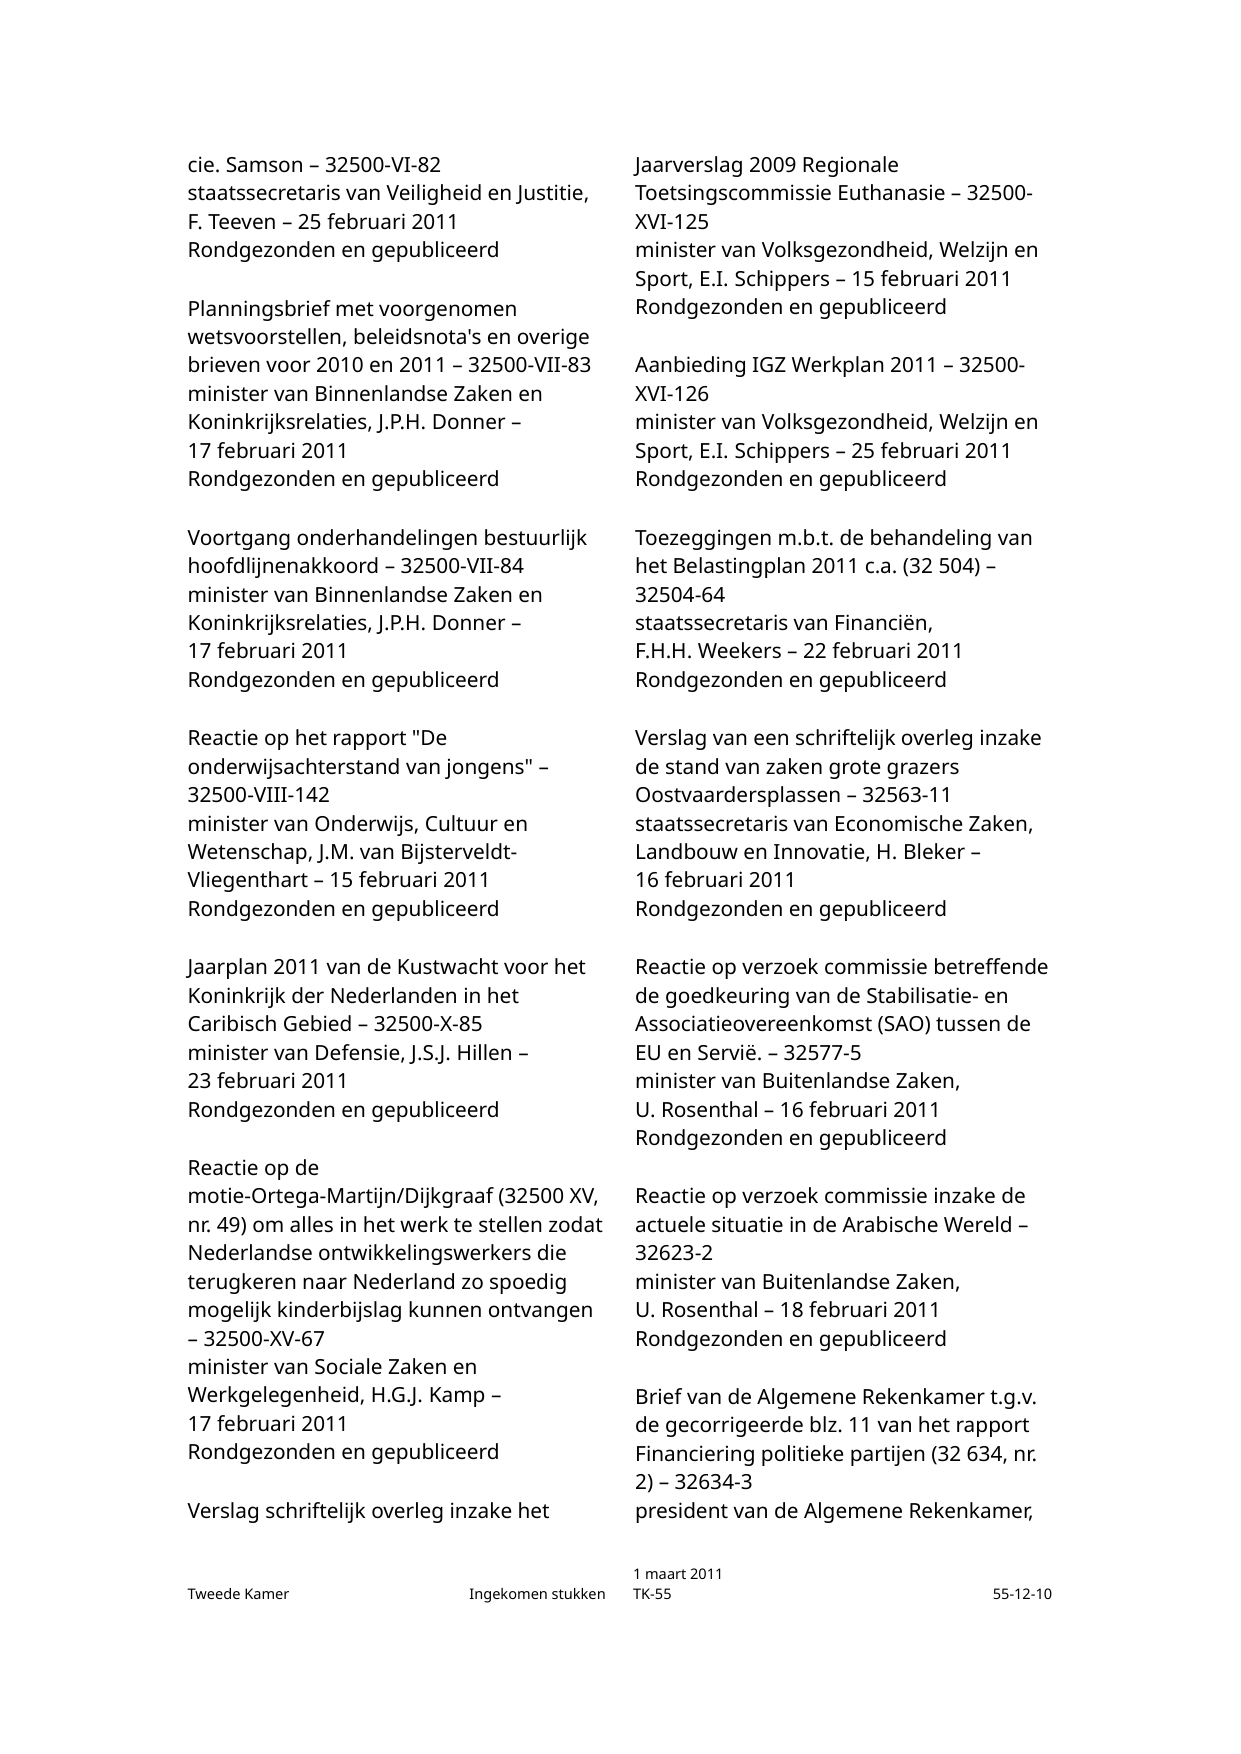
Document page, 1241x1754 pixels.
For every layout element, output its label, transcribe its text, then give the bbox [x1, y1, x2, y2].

text Rondgezonden en gepubliceerd [635, 464, 1053, 493]
text Planningsbrief met voorgenomen wetsvoorstellen, beleidsnota's en overige brieven voor 2010 en 2011 – 32500-VII-83 [187, 294, 605, 379]
text Rondgezonden en gepubliceerd [635, 1123, 1053, 1152]
text Rondgezonden en gepubliceerd [187, 1437, 605, 1466]
text minister van Binnenlandse Zaken en Koninkrijksrelaties, J.P.H. Donner – 17 februari 2011 [187, 580, 605, 665]
text Rondgezonden en gepubliceerd [635, 894, 1053, 922]
text Jaarplan 2011 van de Kustwacht voor het Koninkrijk der Nederlanden in het Caribisch Gebied – 32500-X-85 [187, 952, 605, 1038]
text Aanbieding IGZ Werkplan 2011 – 32500-XVI-126 [635, 351, 1053, 407]
text Brief van de Algemene Rekenkamer t.g.v. de gecorrigeerde blz. 11 van het rapport Financiering politieke partijen (32 634, nr. 2) – 32634-3 [635, 1382, 1053, 1496]
text Rondgezonden en gepubliceerd [635, 292, 1053, 321]
text Jaarverslag 2009 Regionale Toetsingscommissie Euthanasie – 32500-XVI-125 [635, 150, 1053, 235]
text minister van Binnenlandse Zaken en Koninkrijksrelaties, J.P.H. Donner – 17 februari 2011 [187, 379, 605, 464]
text Rondgezonden en gepubliceerd [187, 235, 605, 264]
text Reactie op de motie-Ortega-Martijn/Dijkgraaf (32500 XV, nr. 49) om alles in het werk te stellen zodat Nederlandse ontwikkelingswerkers die terugkeren naar Nederland zo spoedig mogelijk kinderbijslag kunnen ontvangen – 32500-XV-67 [187, 1153, 605, 1352]
text cie. Samson – 32500-VI-82 [187, 150, 605, 178]
text Rondgezonden en gepubliceerd [187, 1095, 605, 1123]
text Verslag van een schriftelijk overleg inzake de stand van zaken grote grazers Oostvaardersplassen – 32563-11 [635, 723, 1053, 809]
text minister van Volksgezondheid, Welzijn en Sport, E.I. Schippers – 15 februari 2011 [635, 235, 1053, 292]
text minister van Buitenlandse Zaken, U. Rosenthal – 16 februari 2011 [635, 1066, 1053, 1123]
text staatssecretaris van Veiligheid en Justitie, F. Teeven – 25 februari 2011 [187, 178, 605, 235]
text staatssecretaris van Financiën, F.H.H. Weekers – 22 februari 2011 [635, 608, 1053, 665]
text Rondgezonden en gepubliceerd [187, 665, 605, 693]
text Reactie op verzoek commissie betreffende de goedkeuring van de Stabilisatie- en Associatieovereenkomst (SAO) tussen de EU en Servië. – 32577-5 [635, 952, 1053, 1066]
text Reactie op verzoek commissie inzake de actuele situatie in de Arabische Wereld – 32623-2 [635, 1182, 1053, 1267]
text Rondgezonden en gepubliceerd [635, 665, 1053, 693]
text minister van Buitenlandse Zaken, U. Rosenthal – 18 februari 2011 [635, 1267, 1053, 1324]
text minister van Defensie, J.S.J. Hillen – 23 februari 2011 [187, 1038, 605, 1095]
text minister van Onderwijs, Cultuur en Wetenschap, J.M. van Bijsterveldt-Vliegenthart – 15 februari 2011 [187, 809, 605, 894]
text Reactie op het rapport "De onderwijsachterstand van jongens" – 32500-VIII-142 [187, 723, 605, 809]
text president van de Algemene Rekenkamer, [635, 1496, 1053, 1524]
text Rondgezonden en gepubliceerd [187, 464, 605, 493]
text Rondgezonden en gepubliceerd [635, 1324, 1053, 1352]
text staatssecretaris van Economische Zaken, Landbouw en Innovatie, H. Bleker – 16 februari 2011 [635, 809, 1053, 894]
text Voortgang onderhandelingen bestuurlijk hoofdlijnenakkoord – 32500-VII-84 [187, 523, 605, 580]
text minister van Sociale Zaken en Werkgelegenheid, H.G.J. Kamp – 17 februari 2011 [187, 1352, 605, 1437]
text Rondgezonden en gepubliceerd [187, 894, 605, 922]
text minister van Volksgezondheid, Welzijn en Sport, E.I. Schippers – 25 februari 2011 [635, 407, 1053, 464]
text Toezeggingen m.b.t. de behandeling van het Belastingplan 2011 c.a. (32 504) – 32504-64 [635, 523, 1053, 608]
text Verslag schriftelijk overleg inzake het [187, 1496, 605, 1524]
